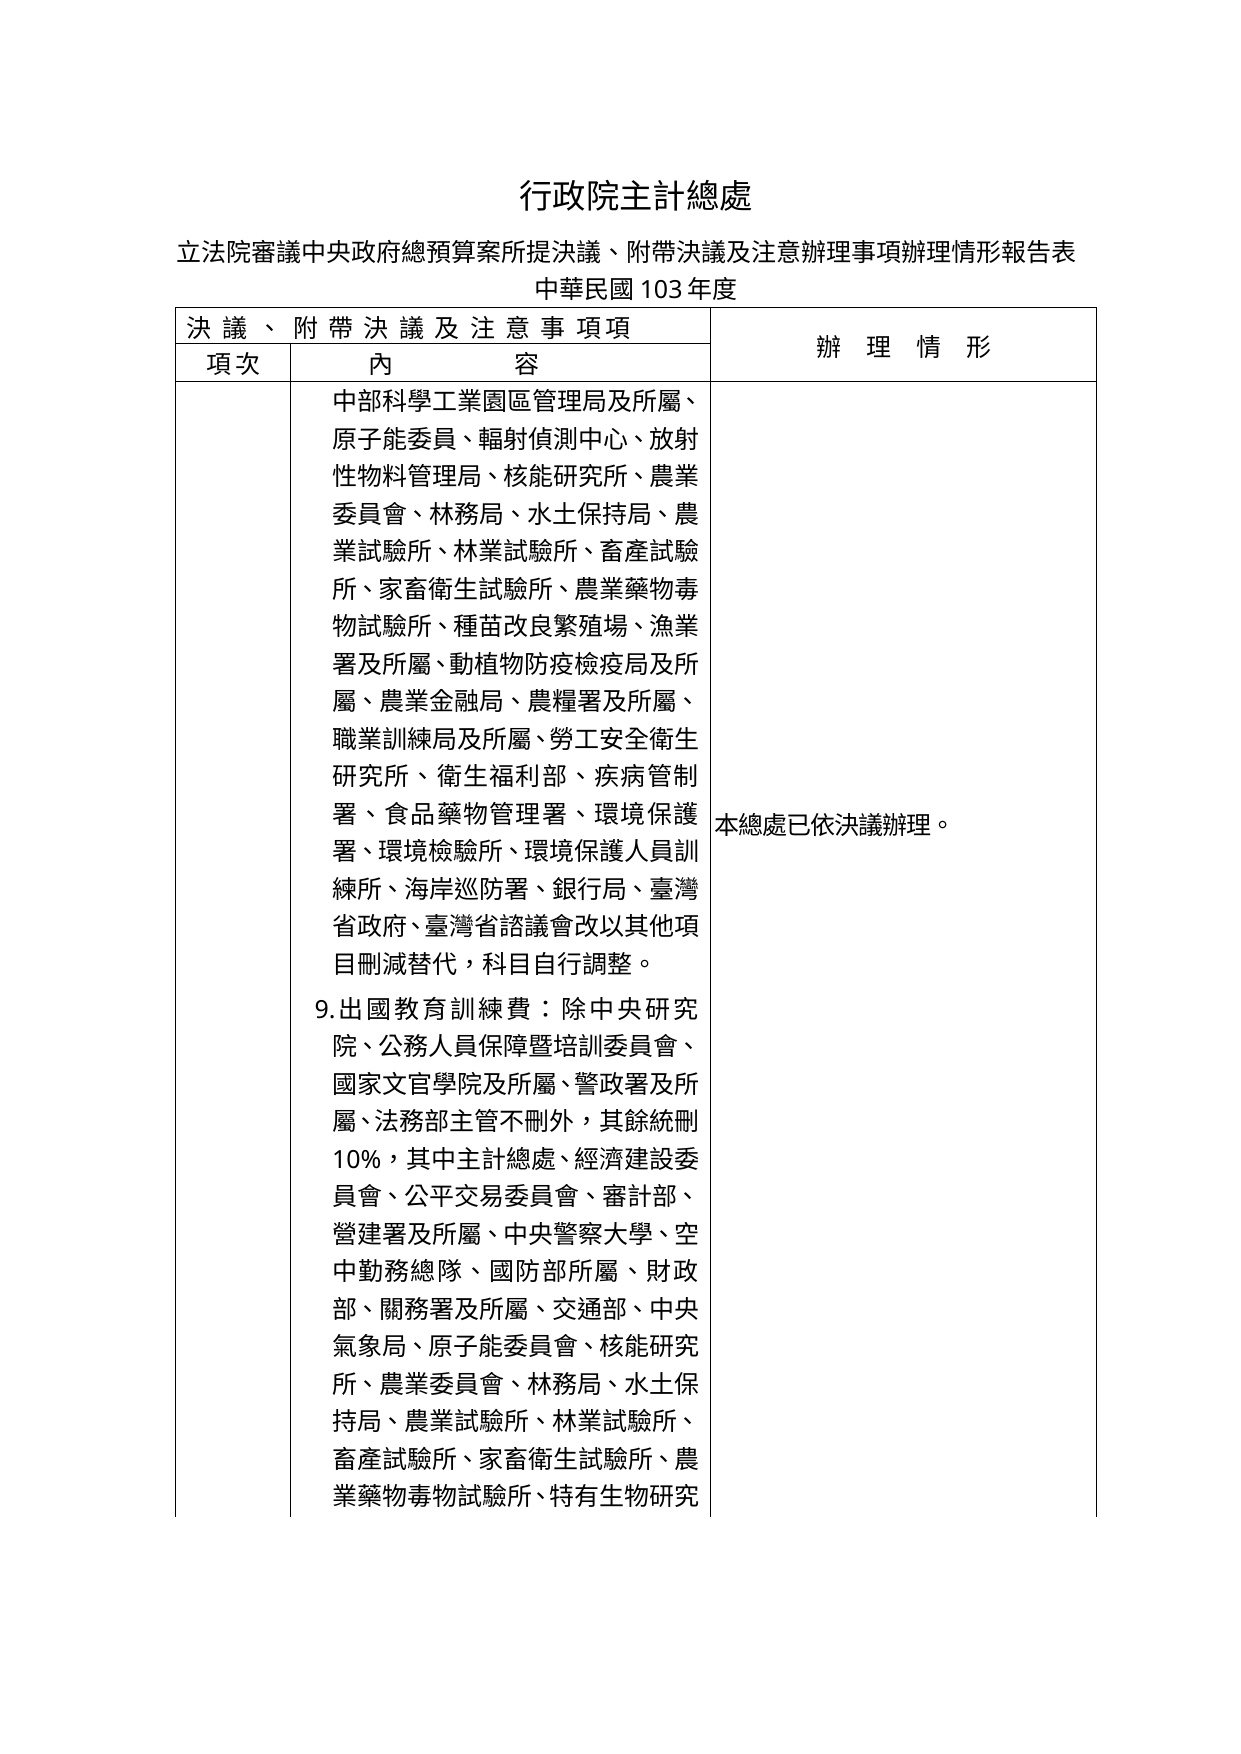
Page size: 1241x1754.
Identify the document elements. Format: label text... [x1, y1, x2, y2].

table_cell 中部科學工業園區管理局及所屬、原子能委員、輻射偵測中心、放射性物料管理局、核能研究所、農業委員會、林務局、水土保持局、農業試驗所、林業試驗所、畜產試驗所、家畜衛生試驗所、農業藥物毒物試驗所、種苗改良繁殖場、漁業署及所屬、動植物防疫檢疫局及所屬、農業金融局、農糧署及所屬、職業訓練局及所屬、勞工安全衛生研究所、衛生福利部、疾病管制署、食品藥物管理署、環境保護署、環境檢驗所、環境保護人員訓練所、海岸巡防署、銀行局、臺灣省政府、臺灣省諮議會改以其他項目刪減替代，科目自行調整。 9.出國教育訓練費：除中央研究院、公務人員保障暨培訓委員會、國家文官學院及所屬、警政署及所屬、法務部主管不刪外，其餘統刪10%，其中主計總處、經濟建設委員會、公平交易委員會、審計部、營建署及所屬、中央警察大學、空中勤務總隊、國防部所屬、財政部、關務署及所屬、交通部、中央氣象局、原子能委員會、核能研究所、農業委員會、林務局、水土保持局、農業試驗所、林業試驗所、畜產試驗所、家畜衛生試驗所、農業藥物毒物試驗所、特有生物研究 [291, 382, 710, 1517]
table_cell 本總處已依決議辦理。 [711, 382, 1096, 1517]
table_cell [176, 382, 290, 1517]
table_cell 項次 [176, 344, 290, 381]
table_header 行政院主計總處 立法院審議中央政府總預算案所提決議、附帶決議及注意辦理事項辦理情形報告表 中華民國103年度 [175, 157, 1096, 307]
table_cell 辦理情形 [711, 308, 1096, 381]
table_cell 內 容 [291, 344, 710, 381]
table_cell 決議、附帶決議及注意事項項 [176, 308, 710, 342]
